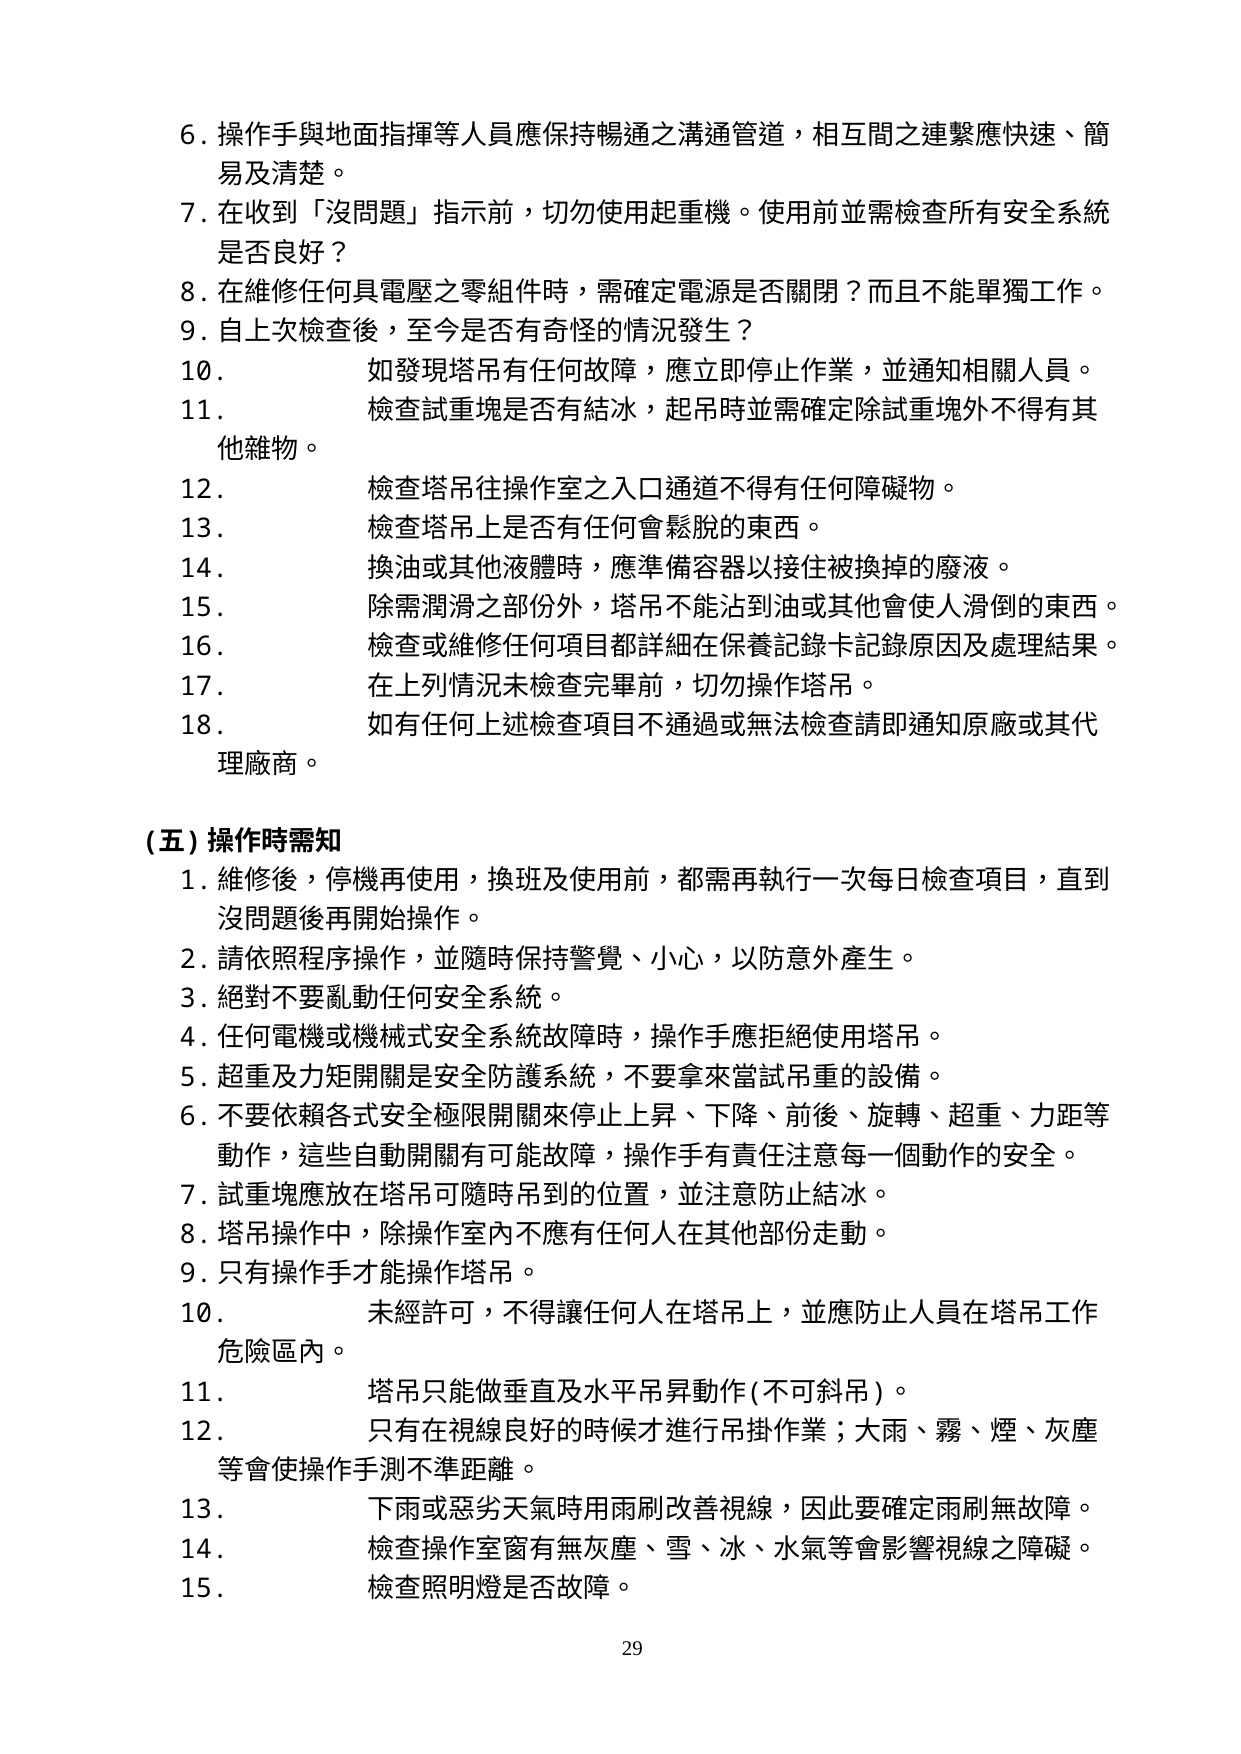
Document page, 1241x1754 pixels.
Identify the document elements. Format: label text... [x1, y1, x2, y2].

list 未經許可，不得讓任何人在塔吊上，並應防止人員在塔吊工作危險區內。 [179, 1291, 1122, 1369]
list 檢查操作室窗有無灰塵、雪、冰、水氣等會影響視線之障礙。 [179, 1527, 1122, 1566]
list 檢查塔吊往操作室之入口通道不得有任何障礙物。 [179, 467, 1122, 506]
list 如發現塔吊有任何故障，應立即停止作業，並通知相關人員。 [179, 349, 1122, 388]
list 下雨或惡劣天氣時用雨刷改善視線，因此要確定雨刷無故障。 [179, 1487, 1122, 1527]
list 在上列情況未檢查完畢前，切勿操作塔吊。 [179, 664, 1122, 703]
list 維修後，停機再使用，換班及使用前，都需再執行一次每日檢查項目，直到沒問題後再開始操作。 [179, 858, 1122, 937]
list 檢查或維修任何項目都詳細在保養記錄卡記錄原因及處理結果。 [179, 624, 1122, 664]
list 任何電機或機械式安全系統故障時，操作手應拒絕使用塔吊。 [179, 1015, 1122, 1055]
list 操作時需知 [142, 818, 1122, 858]
list 只有在視線良好的時候才進行吊掛作業；大雨、霧、煙、灰塵等會使操作手測不準距離。 [179, 1409, 1122, 1487]
list 塔吊只能做垂直及水平吊昇動作(不可斜吊)。 [179, 1369, 1122, 1409]
list 操作手與地面指揮等人員應保持暢通之溝通管道，相互間之連繫應快速、簡易及清楚。 [179, 113, 1122, 191]
list 塔吊操作中，除操作室內不應有任何人在其他部份走動。 [179, 1212, 1122, 1251]
list 試重塊應放在塔吊可隨時吊到的位置，並注意防止結冰。 [179, 1173, 1122, 1212]
list 如有任何上述檢查項目不通過或無法檢查請即通知原廠或其代理廠商。 [179, 703, 1122, 782]
list 超重及力矩開關是安全防護系統，不要拿來當試吊重的設備。 [179, 1055, 1122, 1094]
list 自上次檢查後，至今是否有奇怪的情況發生？ [179, 309, 1122, 349]
list 不要依賴各式安全極限開關來停止上昇、下降、前後、旋轉、超重、力距等動作，這些自動開關有可能故障，操作手有責任注意每一個動作的安全。 [179, 1094, 1122, 1173]
list 只有操作手才能操作塔吊。 [179, 1251, 1122, 1291]
list 在維修任何具電壓之零組件時，需確定電源是否關閉？而且不能單獨工作。 [179, 270, 1122, 309]
list 在收到「沒問題」指示前，切勿使用起重機。使用前並需檢查所有安全系統是否良好？ [179, 191, 1122, 270]
list 檢查照明燈是否故障。 [179, 1566, 1122, 1606]
list 檢查試重塊是否有結冰，起吊時並需確定除試重塊外不得有其他雜物。 [179, 388, 1122, 467]
list 請依照程序操作，並隨時保持警覺、小心，以防意外產生。 [179, 937, 1122, 976]
list 檢查塔吊上是否有任何會鬆脫的東西。 [179, 506, 1122, 546]
list 除需潤滑之部份外，塔吊不能沾到油或其他會使人滑倒的東西。 [179, 585, 1122, 624]
list 換油或其他液體時，應準備容器以接住被換掉的廢液。 [179, 546, 1122, 585]
list 絕對不要亂動任何安全系統。 [179, 976, 1122, 1015]
